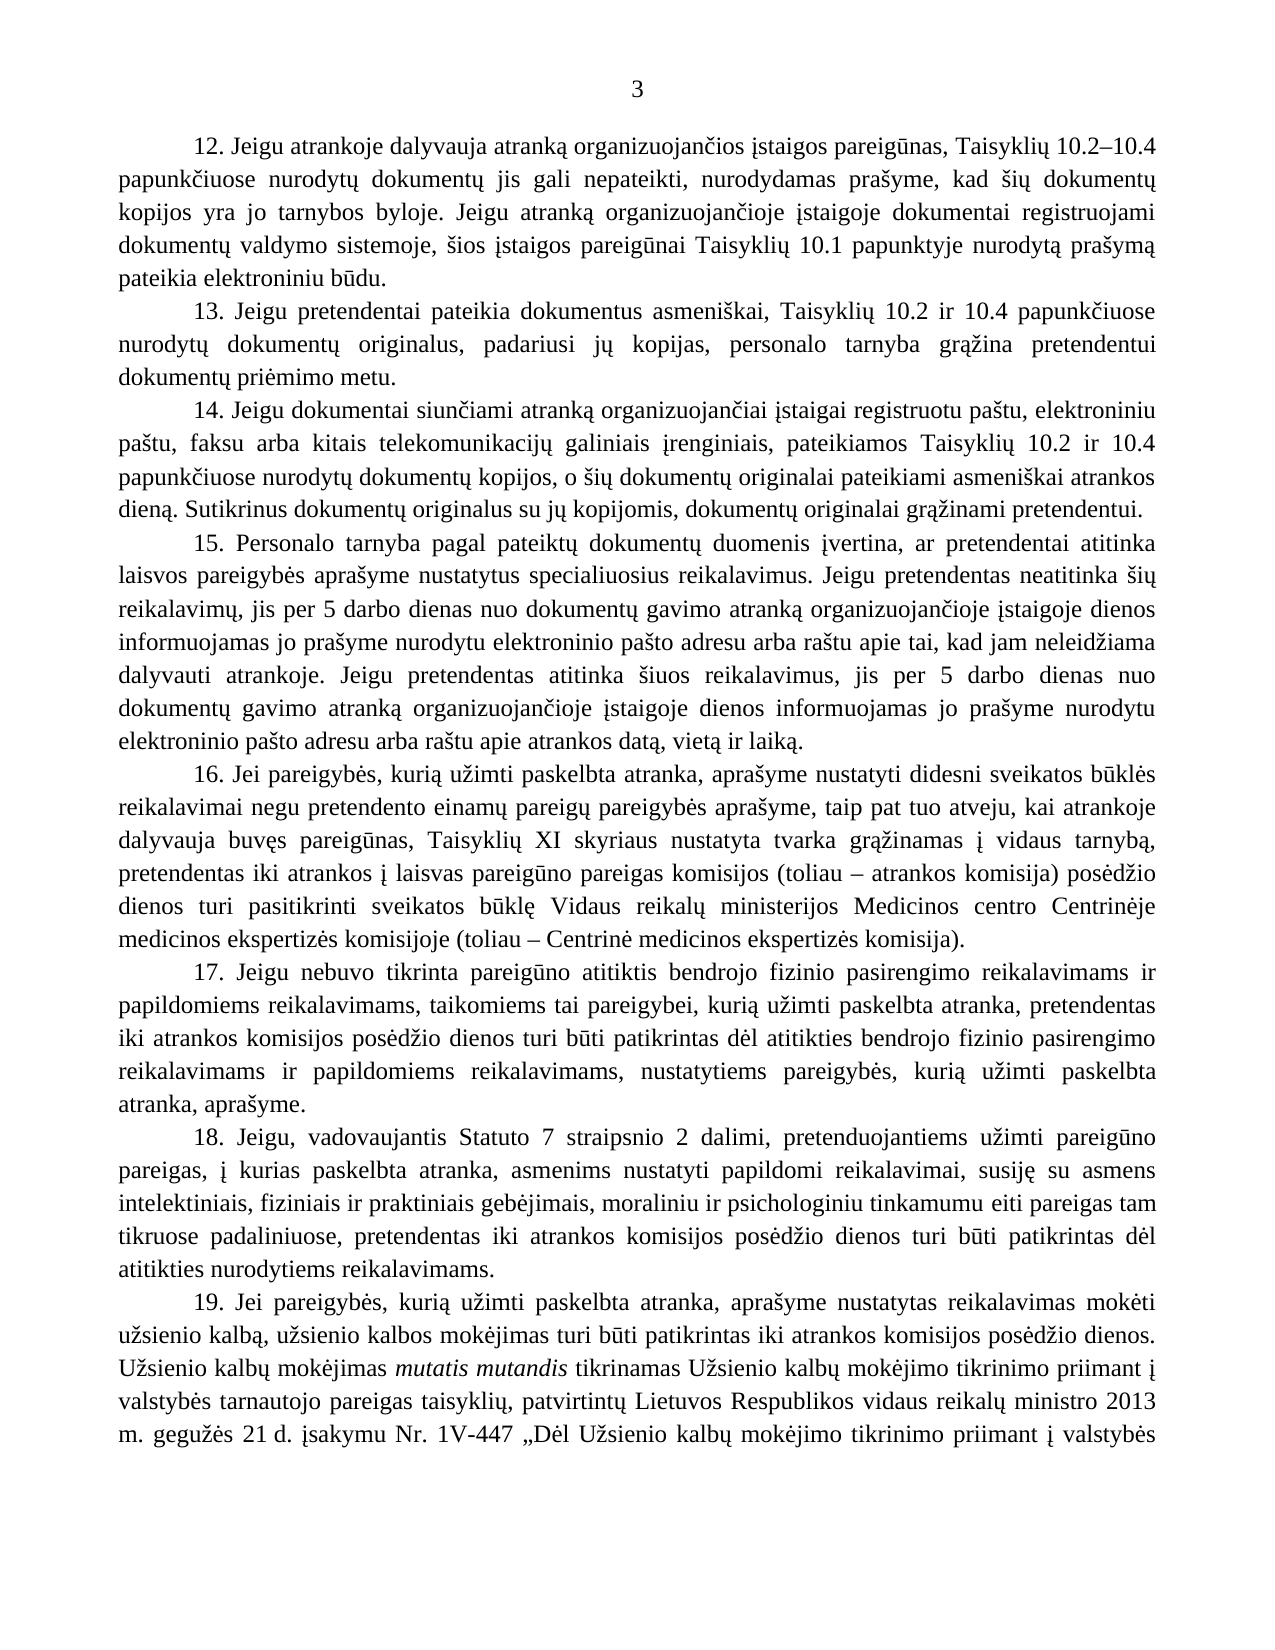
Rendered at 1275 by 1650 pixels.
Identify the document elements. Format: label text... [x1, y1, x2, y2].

text 19. Jei pareigybės, kurią užimti paskelbta atranka, aprašyme nustatytas reikalavimas mokėti užsienio kalbą, užsienio kalbos mokėjimas turi būti patikrintas iki atrankos komisijos posėdžio dienos. Užsienio kalbų mokėjimas mutatis mutandis tikrinamas Užsienio kalbų mokėjimo tikrinimo priimant į valstybės tarnautojo pareigas taisyklių, patvirtintų Lietuvos Respublikos vidaus reikalų ministro 2013 m. gegužės 21 d. įsakymu Nr. 1V-447 „Dėl Užsienio kalbų mokėjimo tikrinimo priimant į valstybės [118, 1287, 1157, 1448]
text 15. Personalo tarnyba pagal pateiktų dokumentų duomenis įvertina, ar pretendentai atitinka laisvos pareigybės aprašyme nustatytus specialiuosius reikalavimus. Jeigu pretendentas neatitinka šių reikalavimų, jis per 5 darbo dienas nuo dokumentų gavimo atranką organizuojančioje įstaigoje dienos informuojamas jo prašyme nurodytu elektroninio pašto adresu arba raštu apie tai, kad jam neleidžiama dalyvauti atrankoje. Jeigu pretendentas atitinka šiuos reikalavimus, jis per 5 darbo dienas nuo dokumentų gavimo atranką organizuojančioje įstaigoje dienos informuojamas jo prašyme nurodytu elektroninio pašto adresu arba raštu apie atrankos datą, vietą ir laiką. [118, 528, 1157, 754]
text 18. Jeigu, vadovaujantis Statuto 7 straipsnio 2 dalimi, pretenduojantiems užimti pareigūno pareigas, į kurias paskelbta atranka, asmenims nustatyti papildomi reikalavimai, susiję su asmens intelektiniais, fiziniais ir praktiniais gebėjimais, moraliniu ir psichologiniu tinkamumu eiti pareigas tam tikruose padaliniuose, pretendentas iki atrankos komisijos posėdžio dienos turi būti patikrintas dėl atitikties nurodytiems reikalavimams. [118, 1122, 1157, 1283]
text 12. Jeigu atrankoje dalyvauja atranką organizuojančios įstaigos pareigūnas, Taisyklių 10.2–10.4 papunkčiuose nurodytų dokumentų jis gali nepateikti, nurodydamas prašyme, kad šių dokumentų kopijos yra jo tarnybos byloje. Jeigu atranką organizuojančioje įstaigoje dokumentai registruojami dokumentų valdymo sistemoje, šios įstaigos pareigūnai Taisyklių 10.1 papunktyje nurodytą prašymą pateikia elektroniniu būdu. [118, 131, 1157, 292]
text 17. Jeigu nebuvo tikrinta pareigūno atitiktis bendrojo fizinio pasirengimo reikalavimams ir papildomiems reikalavimams, taikomiems tai pareigybei, kurią užimti paskelbta atranka, pretendentas iki atrankos komisijos posėdžio dienos turi būti patikrintas dėl atitikties bendrojo fizinio pasirengimo reikalavimams ir papildomiems reikalavimams, nustatytiems pareigybės, kurią užimti paskelbta atranka, aprašyme. [118, 957, 1157, 1118]
text 16. Jei pareigybės, kurią užimti paskelbta atranka, aprašyme nustatyti didesni sveikatos būklės reikalavimai negu pretendento einamų pareigų pareigybės aprašyme, taip pat tuo atveju, kai atrankoje dalyvauja buvęs pareigūnas, Taisyklių XI skyriaus nustatyta tvarka grąžinamas į vidaus tarnybą, pretendentas iki atrankos į laisvas pareigūno pareigas komisijos (toliau – atrankos komisija) posėdžio dienos turi pasitikrinti sveikatos būklę Vidaus reikalų ministerijos Medicinos centro Centrinėje medicinos ekspertizės komisijoje (toliau – Centrinė medicinos ekspertizės komisija). [118, 759, 1157, 953]
text 13. Jeigu pretendentai pateikia dokumentus asmeniškai, Taisyklių 10.2 ir 10.4 papunkčiuose nurodytų dokumentų originalus, padariusi jų kopijas, personalo tarnyba grąžina pretendentui dokumentų priėmimo metu. [118, 296, 1157, 391]
text 14. Jeigu dokumentai siunčiami atranką organizuojančiai įstaigai registruotu paštu, elektroniniu paštu, faksu arba kitais telekomunikacijų galiniais įrenginiais, pateikiamos Taisyklių 10.2 ir 10.4 papunkčiuose nurodytų dokumentų kopijos, o šių dokumentų originalai pateikiami asmeniškai atrankos dieną. Sutikrinus dokumentų originalus su jų kopijomis, dokumentų originalai grąžinami pretendentui. [118, 396, 1157, 523]
